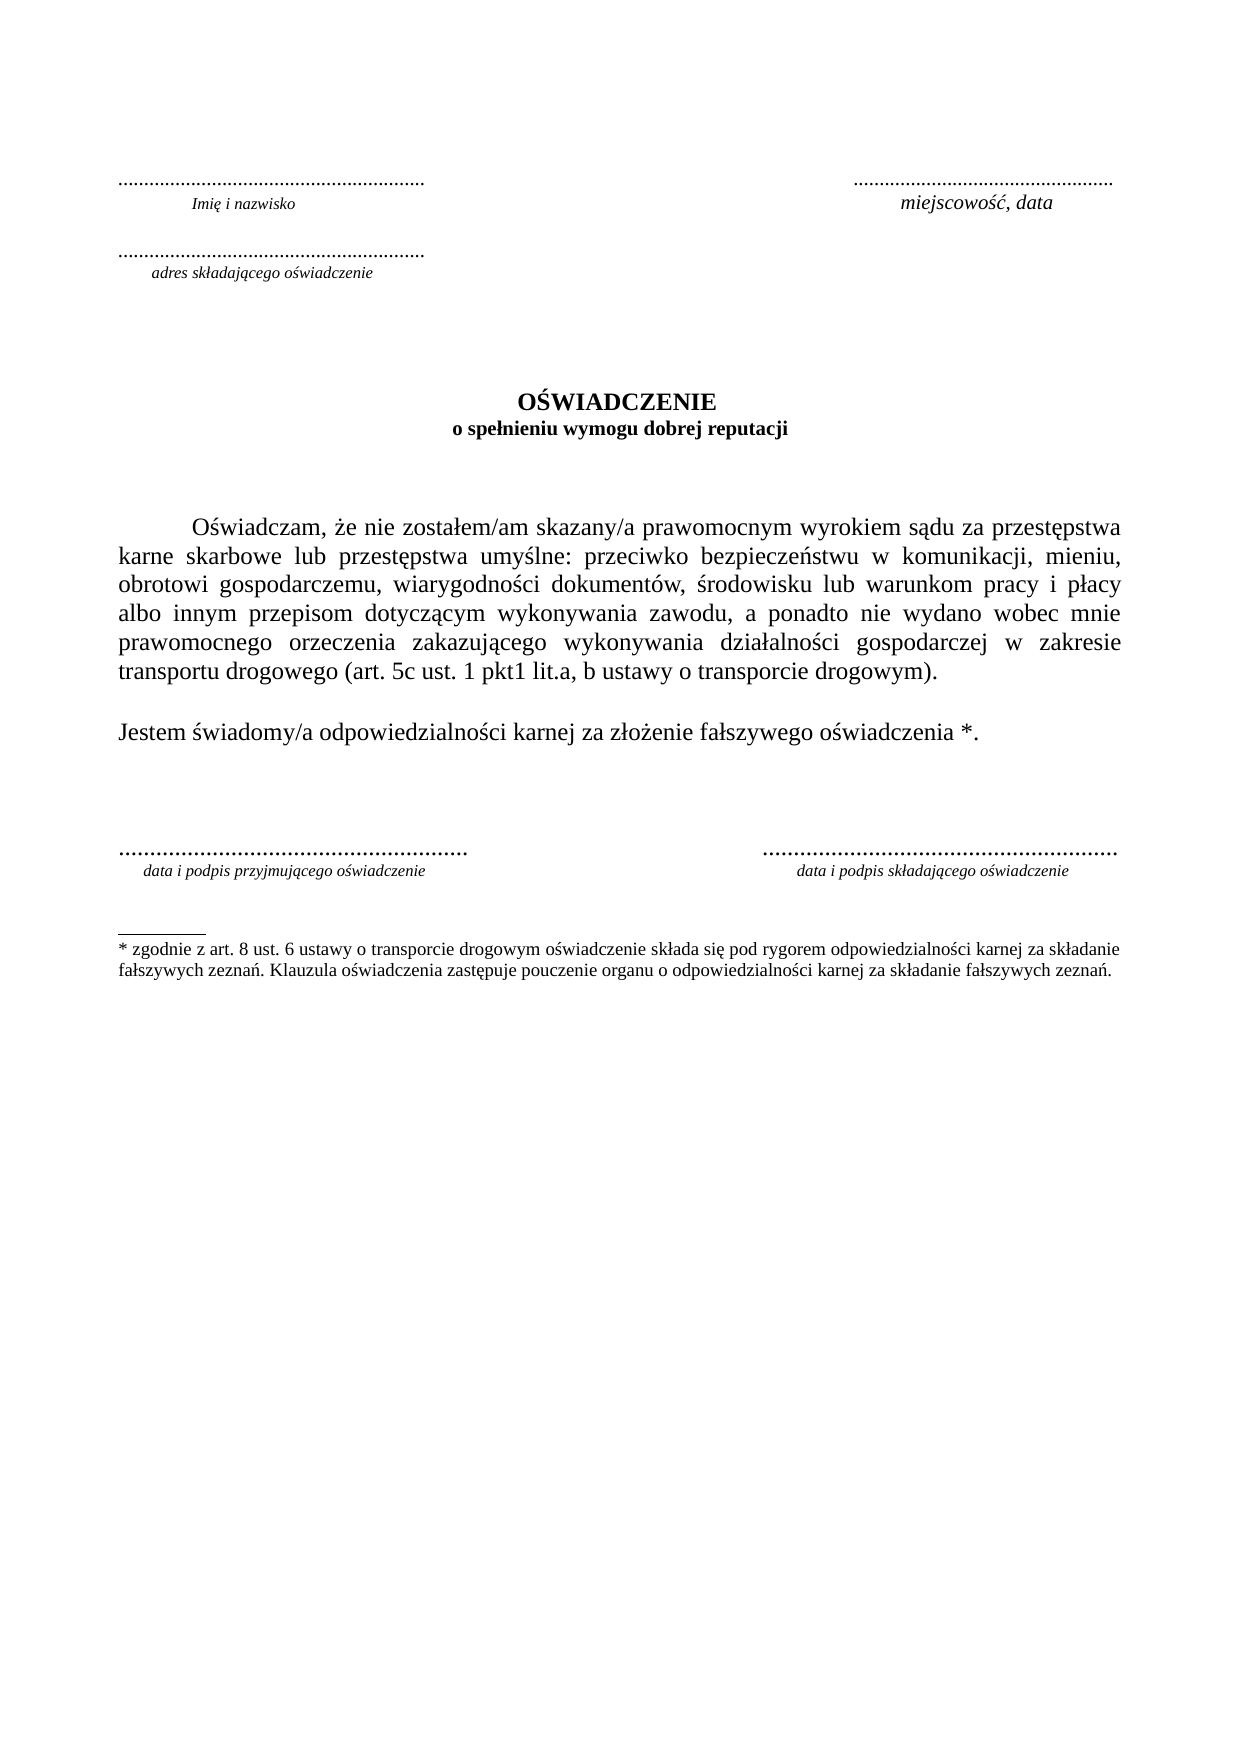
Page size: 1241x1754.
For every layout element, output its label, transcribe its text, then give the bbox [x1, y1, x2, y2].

text Imię i nazwisko miejscowość, data [118, 190, 1122, 214]
text o spełnieniu wymogu dobrej reputacji [118, 416, 1122, 440]
text data i podpis przyjmującego oświadczenie data i podpis składającego oświadczenie [118, 861, 1122, 880]
text * zgodnie z art. 8 ust. 6 ustawy o transporcie drogowym oświadczenie składa się pod rygorem odpowiedzialności karnej za składanie fałszywych zeznań. Klauzula oświadczenia zastępuje pouczenie organu o odpowiedzialności karnej za składanie fałszywych zeznań. [118, 937, 1122, 981]
text Oświadczam, że nie zostałem/am skazany/a prawomocnym wyrokiem sądu za przestępstwa karne skarbowe lub przestępstwa umyślne: przeciwko bezpieczeństwu w komunikacji, mieniu, obrotowi gospodarczemu, wiarygodności dokumentów, środowisku lub warunkom pracy i płacy albo innym przepisom dotyczącym wykonywania zawodu, a ponadto nie wydano wobec mnie prawomocnego orzeczenia zakazującego wykonywania działalności gospodarczej w zakresie transportu drogowego (art. 5c ust. 1 pkt1 lit.a, b ustawy o transporcie drogowym). [118, 512, 1122, 684]
text ........................................................... .................................................. [118, 166, 1122, 190]
text adres składającego oświadczenie [118, 262, 1122, 282]
text Jestem świadomy/a odpowiedzialności karnej za złożenie fałszywego oświadczenia *. [118, 717, 1122, 746]
text ........................................................ ......................................................... [118, 832, 1122, 861]
text OŚWIADCZENIE [118, 387, 1122, 416]
text ........................................................... [118, 238, 1122, 262]
